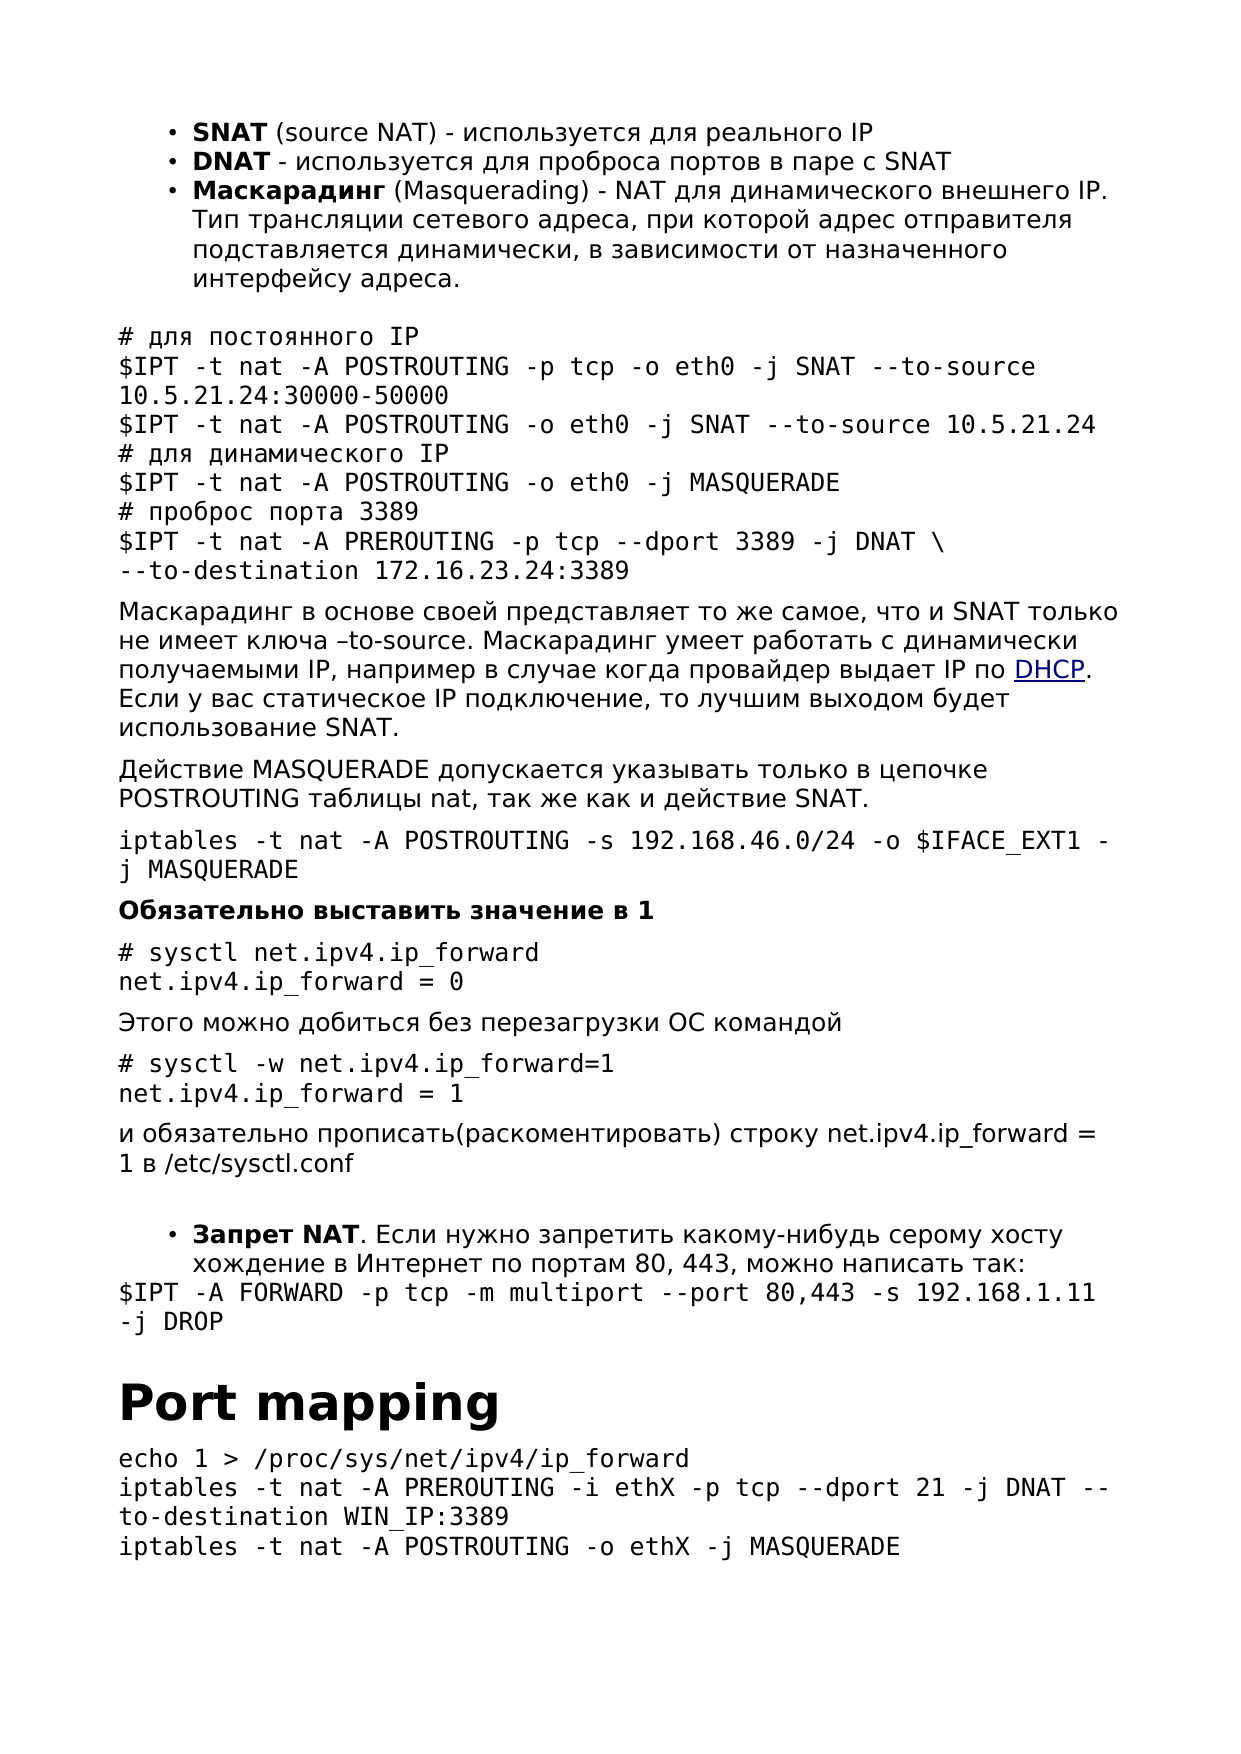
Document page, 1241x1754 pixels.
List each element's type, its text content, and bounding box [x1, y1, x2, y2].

list SNAT (source NAT) - используется для реального IP [177, 118, 1122, 147]
list Запрет NAT. Если нужно запретить какому-нибудь серому хосту хождение в Интернет по портам 80, 443, можно написать так: [177, 1220, 1122, 1278]
text и обязательно прописать(раскоментировать) строку net.ipv4.ip_forward = 1 в /etc/sysctl.conf [118, 1120, 1122, 1178]
text $IPT -A FORWARD -p tcp -m multiport --port 80,443 -s 192.168.1.11 -j DROP [118, 1278, 1122, 1337]
text # sysctl -w net.ipv4.ip_forward=1 net.ipv4.ip_forward = 1 [118, 1049, 1122, 1108]
text # для постоянного IP $IPT -t nat -A POSTROUTING -p tcp -o eth0 -j SNAT --to-source 10.5.21.24:30000-50000 $IPT -t nat -A POSTROUTING -o eth0 -j SNAT --to-source 10.5.21.24 # для динамического IP $IPT -t nat -A POSTROUTING -o eth0 -j MASQUERADE # проброс порта 3389 $IPT -t nat -A PREROUTING -p tcp --dport 3389 -j DNAT \ --to-destination 172.16.23.24:3389 [118, 323, 1122, 585]
subtitle Port mapping [118, 1373, 1122, 1432]
text Маскарадинг в основе своей представляет то же самое, что и SNAT только не имеет ключа –to-source. Маскарадинг умеет работать с динамически получаемыми IP, например в случае когда провайдер выдает IP по DHCP. Если у вас статическое IP подключение, то лучшим выходом будет использование SNAT. [118, 597, 1122, 743]
text # sysctl net.ipv4.ip_forward net.ipv4.ip_forward = 0 [118, 938, 1122, 996]
list DNAT - иcпользуется для проброса портов в паре с SNAT [177, 147, 1122, 176]
list Маскарадинг (Masquerading) - NAT для динамического внешнего IP. Тип трансляции сетевого адреса, при которой адрес отправителя подставляется динамически, в зависимости от назначенного интерфейсу адреса. [177, 176, 1122, 293]
text iptables -t nat -A POSTROUTING -s 192.168.46.0/24 -o $IFACE_EXT1 -j MASQUERADE [118, 826, 1122, 884]
text echo 1 > /proc/sys/net/ipv4/ip_forward iptables -t nat -A PREROUTING -i ethX -p tcp --dport 21 -j DNAT --to-destination WIN_IP:3389 iptables -t nat -A POSTROUTING -o ethX -j MASQUERADE [118, 1444, 1122, 1561]
text Обязательно выставить значение в 1 [118, 896, 1122, 925]
text Этого можно добиться без перезагрузки ОС командой [118, 1008, 1122, 1037]
text Действие MASQUERADE допускается указывать только в цепочке POSTROUTING таблицы nat, так же как и действие SNAT. [118, 755, 1122, 813]
